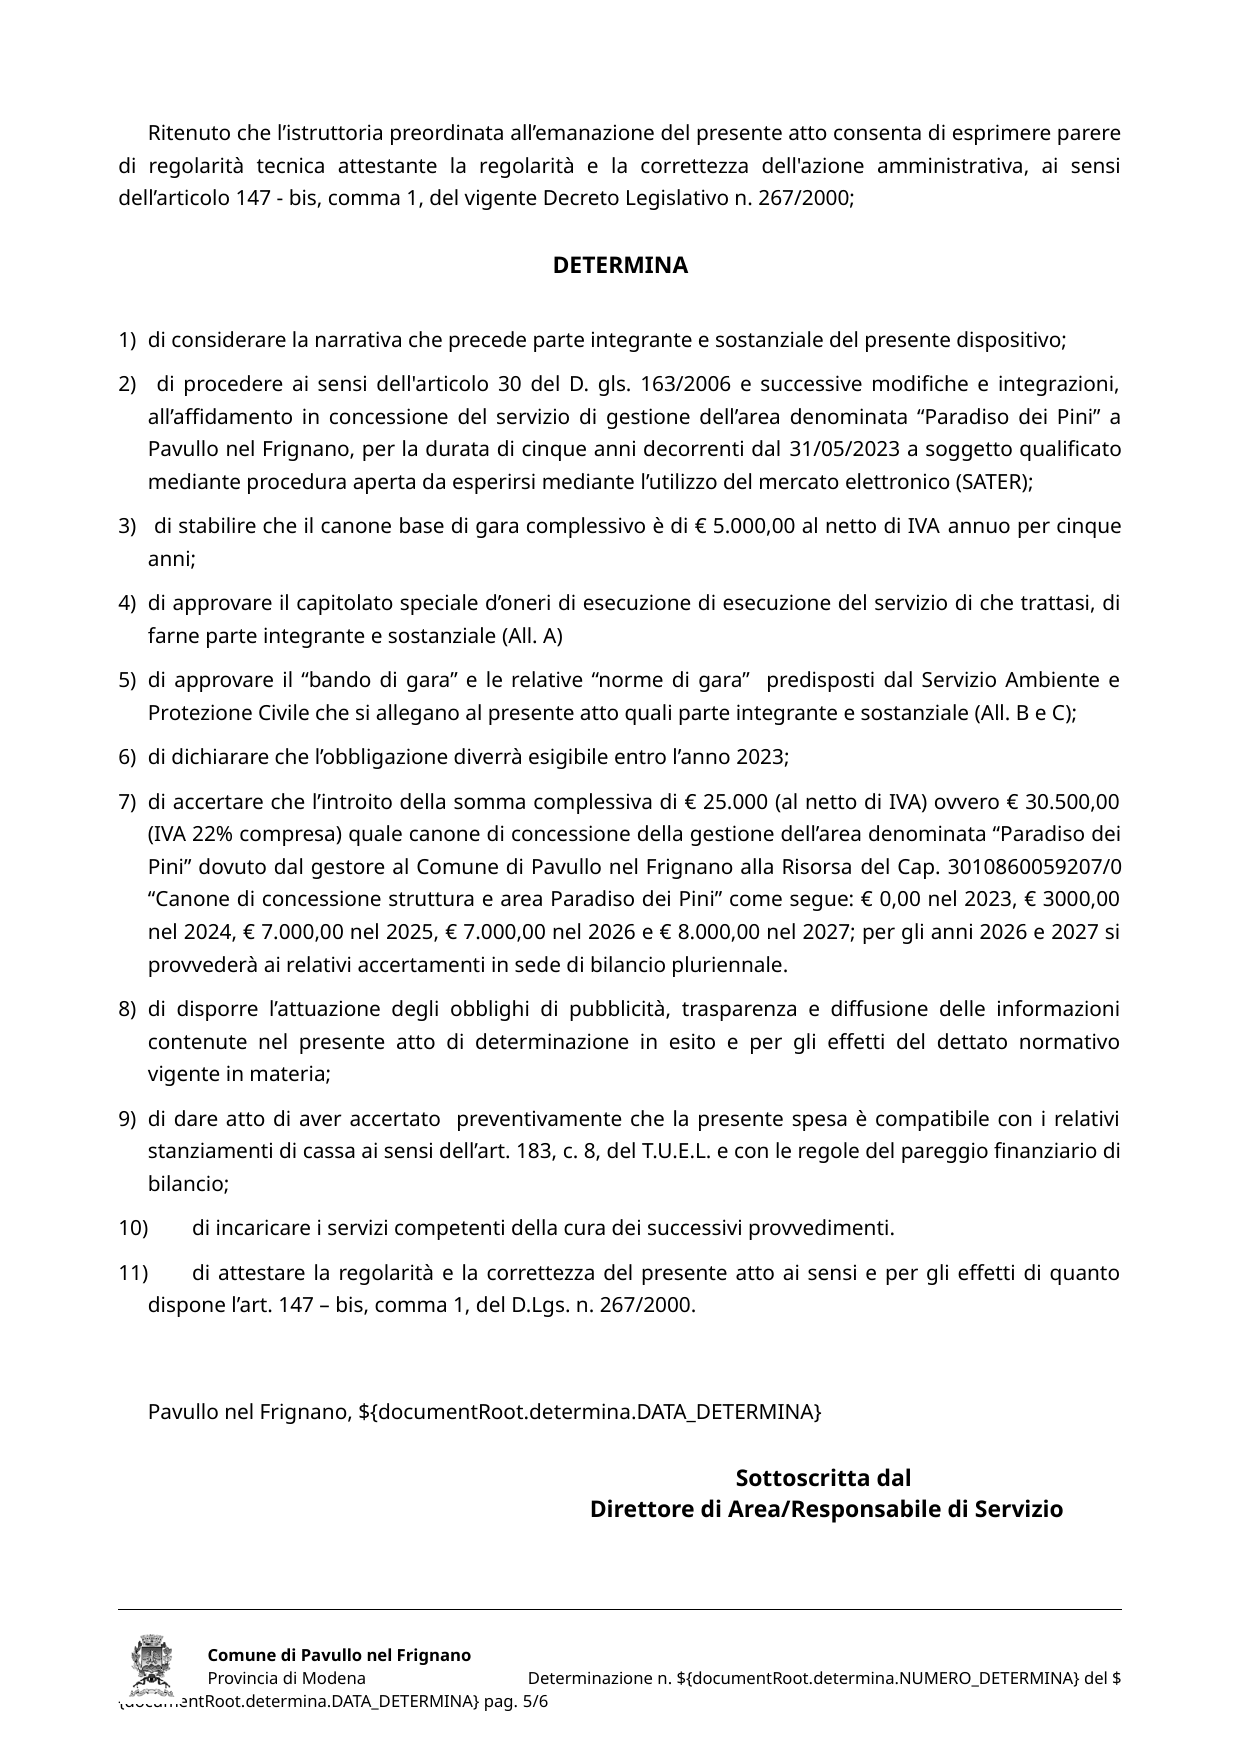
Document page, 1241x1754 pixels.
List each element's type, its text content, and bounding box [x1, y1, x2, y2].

list di approvare il capitolato speciale d’oneri di esecuzione di esecuzione del servizio di che trattasi, di farne parte integrante e sostanziale (All. A) [118, 588, 1122, 649]
text Ritenuto che l’istruttoria preordinata all’emanazione del presente atto consenta di esprimere parere di regolarità tecnica attestante la regolarità e la correttezza dell'azione amministrativa, ai sensi dell’articolo 147 - bis, comma 1, del vigente Decreto Legislativo n. 267/2000; [118, 118, 1122, 212]
list di dichiarare che l’obbligazione diverrà esigibile entro l’anno 2023; [118, 742, 1122, 771]
picture [120, 1631, 183, 1704]
text Pavullo nel Frignano, ${documentRoot.determina.DATA_DETERMINA} [118, 1397, 1122, 1425]
list di dare atto di aver accertato preventivamente che la presente spesa è compatibile con i relativi stanziamenti di cassa ai sensi dell’art. 183, c. 8, del T.U.E.L. e con le regole del pareggio finanziario di bilancio; [118, 1104, 1122, 1197]
text Direttore di Area/Responsabile di Servizio [532, 1493, 1122, 1524]
list di considerare la narrativa che precede parte integrante e sostanziale del presente dispositivo; [118, 325, 1122, 353]
list di accertare che l’introito della somma complessiva di € 25.000 (al netto di IVA) ovvero € 30.500,00 (IVA 22% compresa) quale canone di concessione della gestione dell’area denominata “Paradiso dei Pini” dovuto dal gestore al Comune di Pavullo nel Frignano alla Risorsa del Cap. 3010860059207/0 “Canone di concessione struttura e area Paradiso dei Pini” come segue: € 0,00 nel 2023, € 3000,00 nel 2024, € 7.000,00 nel 2025, € 7.000,00 nel 2026 e € 8.000,00 nel 2027; per gli anni 2026 e 2027 si provvederà ai relativi accertamenti in sede di bilancio pluriennale. [118, 787, 1122, 978]
text DETERMINA [118, 248, 1122, 280]
text Sottoscritta dal [532, 1462, 1122, 1493]
list di stabilire che il canone base di gara complessivo è di € 5.000,00 al netto di IVA annuo per cinque anni; [118, 511, 1122, 572]
list di attestare la regolarità e la correttezza del presente atto ai sensi e per gli effetti di quanto dispone l’art. 147 – bis, comma 1, del D.Lgs. n. 267/2000. [118, 1258, 1122, 1319]
list di incaricare i servizi competenti della cura dei successivi provvedimenti. [118, 1213, 1122, 1242]
list di disporre l’attuazione degli obblighi di pubblicità, trasparenza e diffusione delle informazioni contenute nel presente atto di determinazione in esito e per gli effetti del dettato normativo vigente in materia; [118, 994, 1122, 1088]
list di approvare il “bando di gara” e le relative “norme di gara” predisposti dal Servizio Ambiente e Protezione Civile che si allegano al presente atto quali parte integrante e sostanziale (All. B e C); [118, 665, 1122, 726]
list di procedere ai sensi dell'articolo 30 del D. gls. 163/2006 e successive modifiche e integrazioni, all’affidamento in concessione del servizio di gestione dell’area denominata “Paradiso dei Pini” a Pavullo nel Frignano, per la durata di cinque anni decorrenti dal 31/05/2023 a soggetto qualificato mediante procedura aperta da esperirsi mediante l’utilizzo del mercato elettronico (SATER); [118, 369, 1122, 496]
